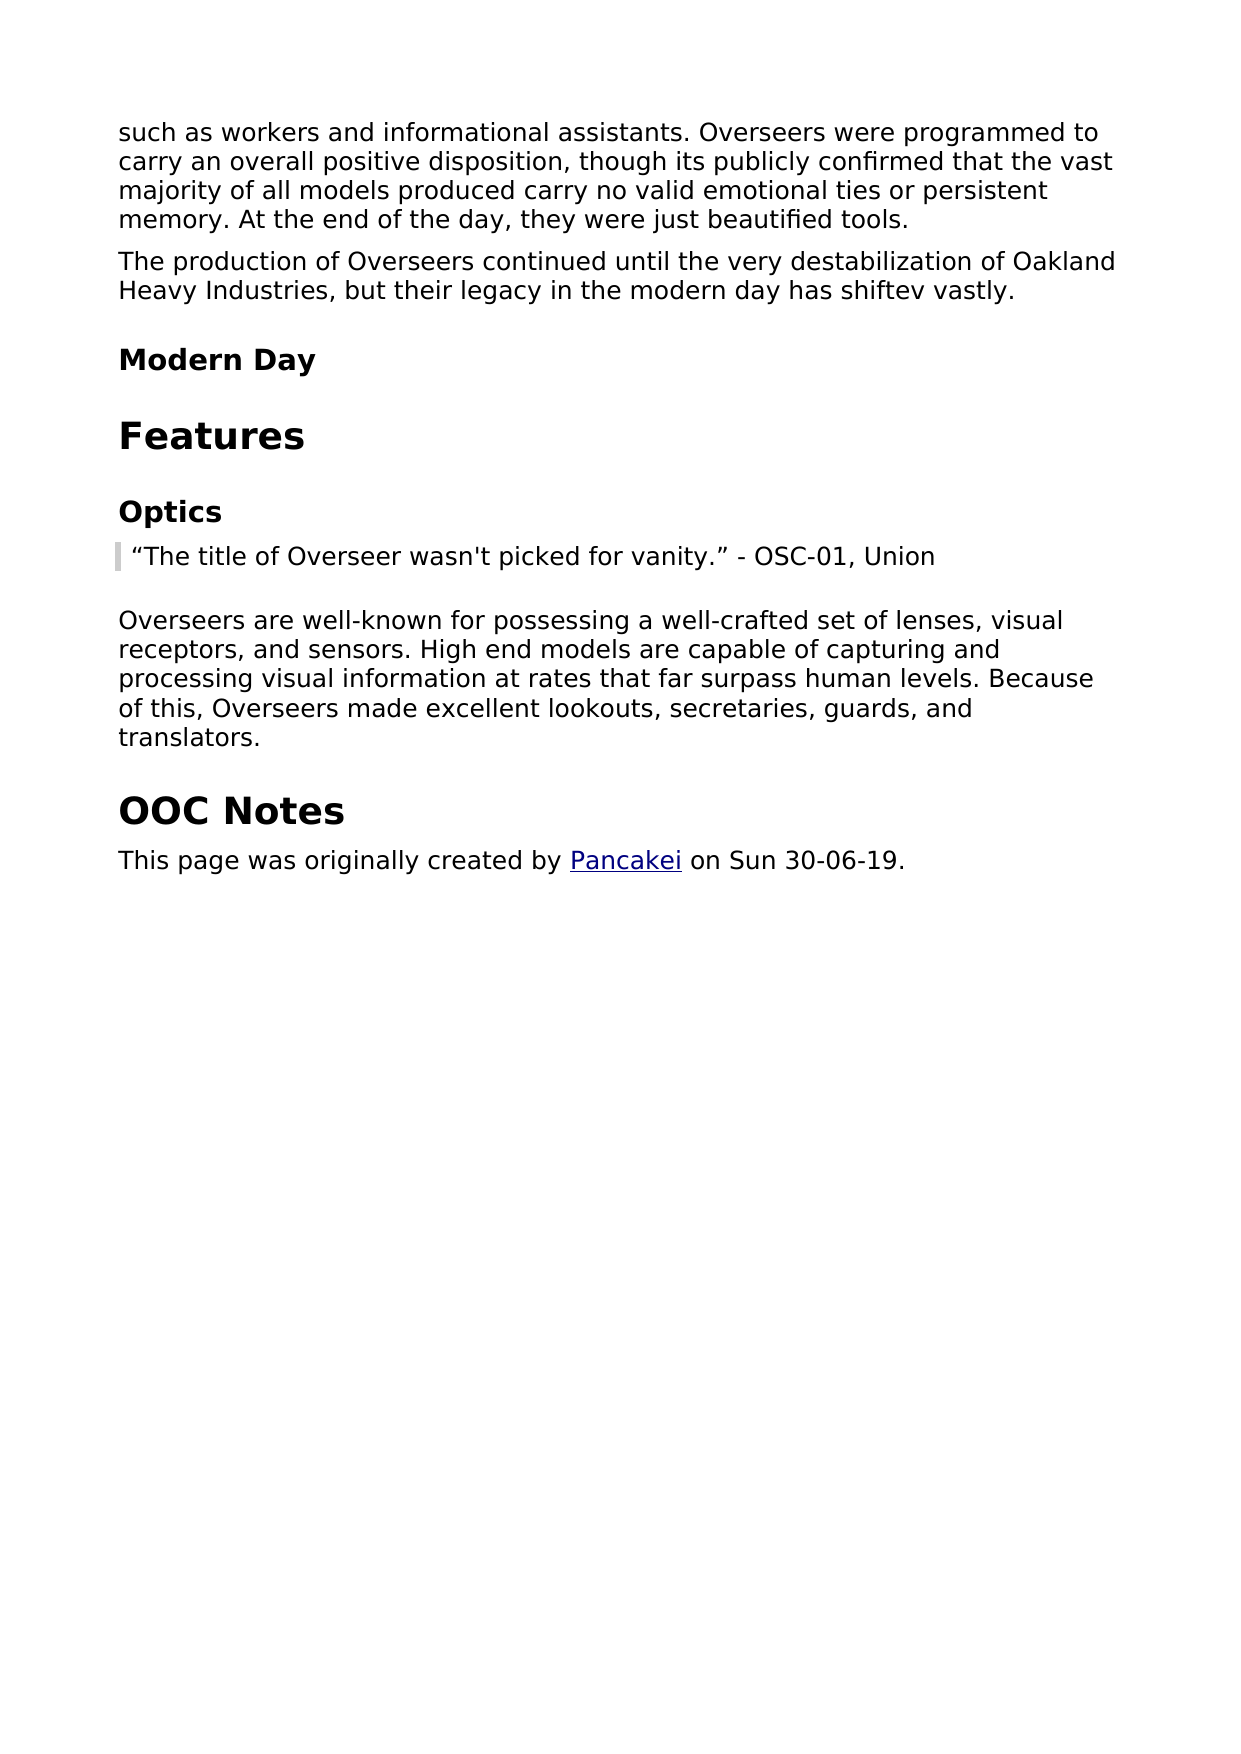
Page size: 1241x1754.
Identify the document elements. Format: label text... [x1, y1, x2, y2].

text such as workers and informational assistants. Overseers were programmed to carry an overall positive disposition, though its publicly confirmed that the vast majority of all models produced carry no valid emotional ties or persistent memory. At the end of the day, they were just beautified tools. [118, 118, 1122, 235]
table_header “The title of Overseer wasn't picked for vanity.” - OSC-01, Union [121, 542, 1122, 571]
text This page was originally created by Pancakei on Sun 30-06-19. [118, 846, 1122, 875]
subtitle Optics [118, 496, 1122, 530]
text The production of Overseers continued until the very destabilization of Oakland Heavy Industries, but their legacy in the modern day has shiftev vastly. [118, 247, 1122, 306]
subtitle Features [118, 414, 1122, 458]
text Overseers are well-known for possessing a well-crafted set of lenses, visual receptors, and sensors. High end models are capable of capturing and processing visual information at rates that far surpass human levels. Because of this, Overseers made excellent lookouts, secretaries, guards, and translators. [118, 606, 1122, 752]
subtitle OOC Notes [118, 790, 1122, 833]
subtitle Modern Day [118, 343, 1122, 377]
